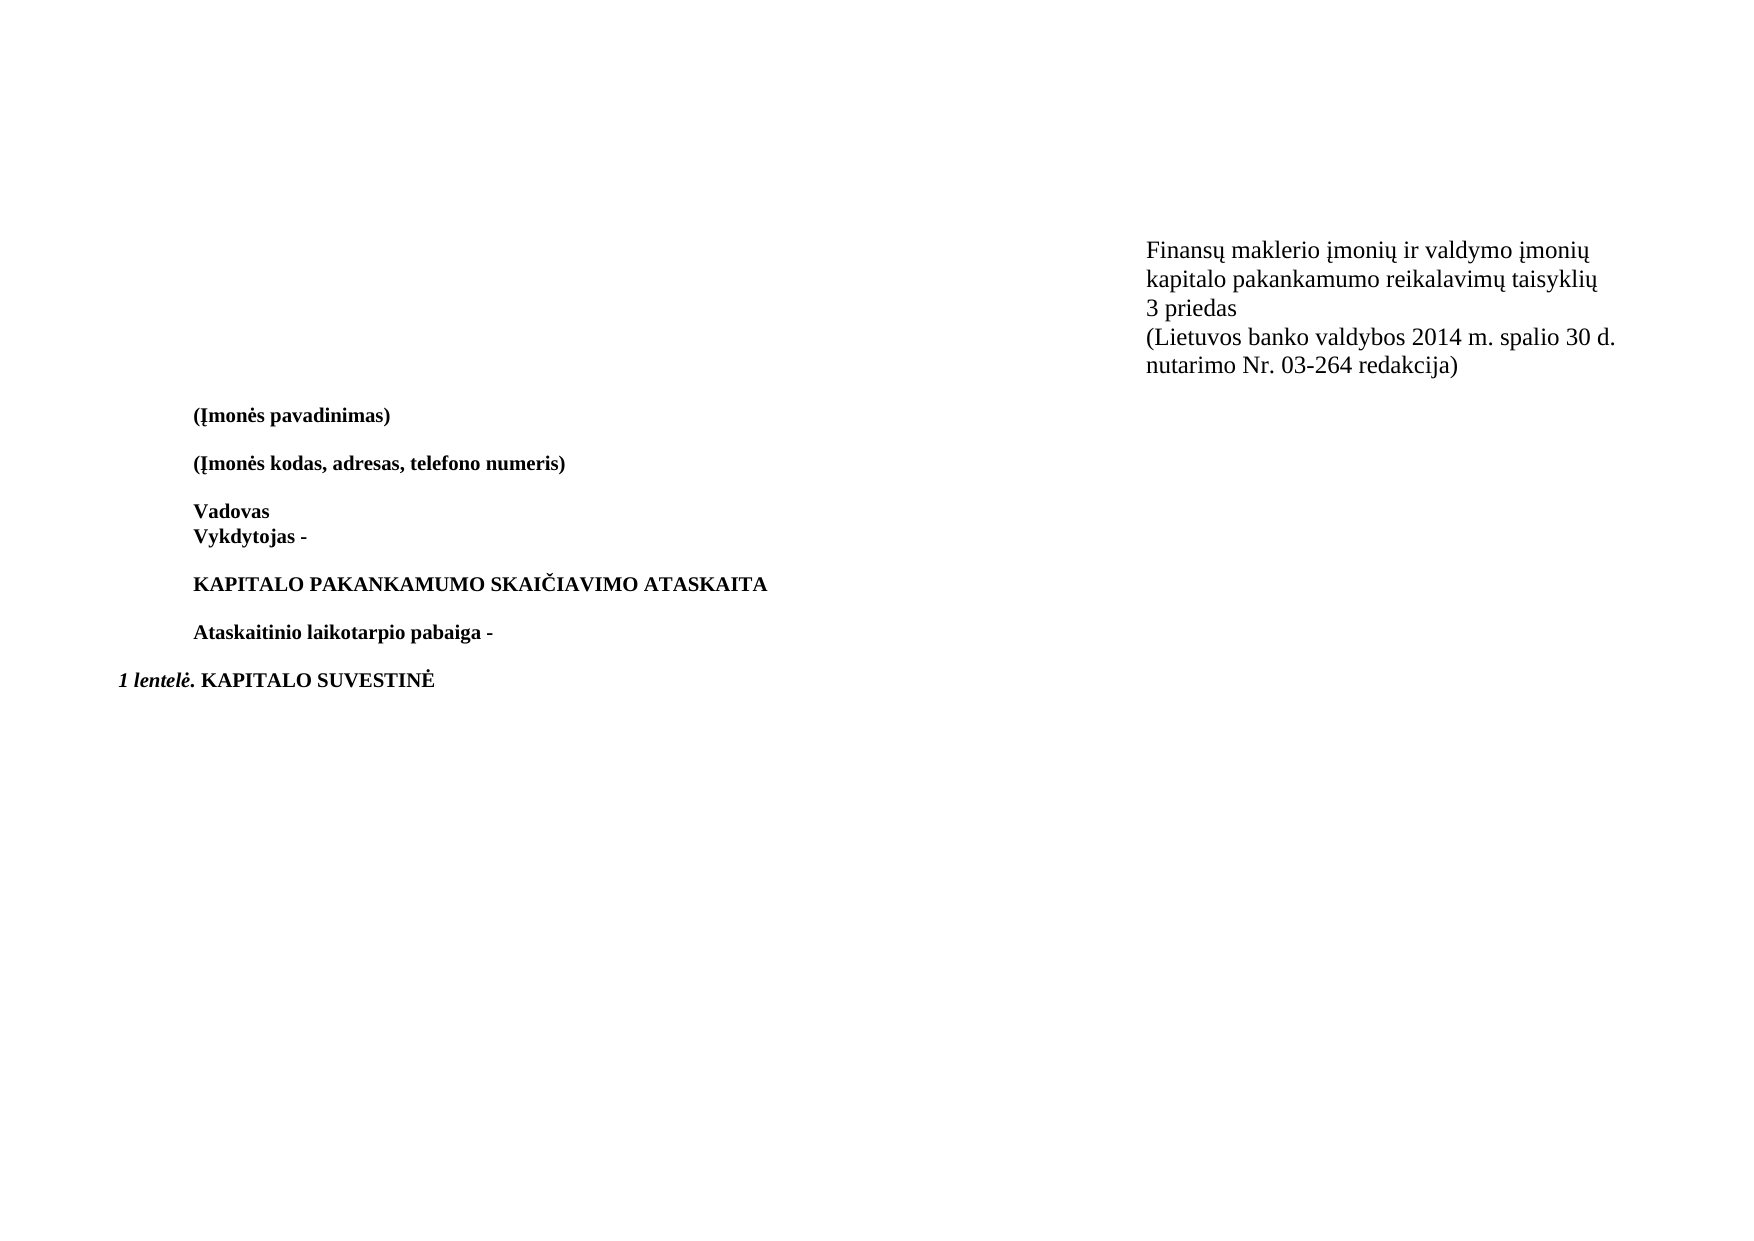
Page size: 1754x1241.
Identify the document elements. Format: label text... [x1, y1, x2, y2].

text Finansų maklerio įmonių ir valdymo įmonių kapitalo pakankamumo reikalavimų taisyklių [1146, 235, 1636, 293]
text (Įmonės kodas, adresas, telefono numeris) [118, 451, 1636, 475]
text nutarimo Nr. 03-264 redakcija) [1146, 350, 1636, 379]
text Vadovas [118, 499, 1636, 523]
text 1 lentelė. KAPITALO SUVESTINĖ [118, 668, 1636, 692]
text KAPITALO PAKANKAMUMO SKAIČIAVIMO ATASKAITA [118, 572, 1636, 596]
text 3 priedas [1146, 293, 1636, 322]
text Ataskaitinio laikotarpio pabaiga - [118, 620, 1636, 644]
text Vykdytojas - [118, 523, 1636, 548]
text (Lietuvos banko valdybos 2014 m. spalio 30 d. [1146, 322, 1636, 350]
text (Įmonės pavadinimas) [118, 403, 1636, 427]
